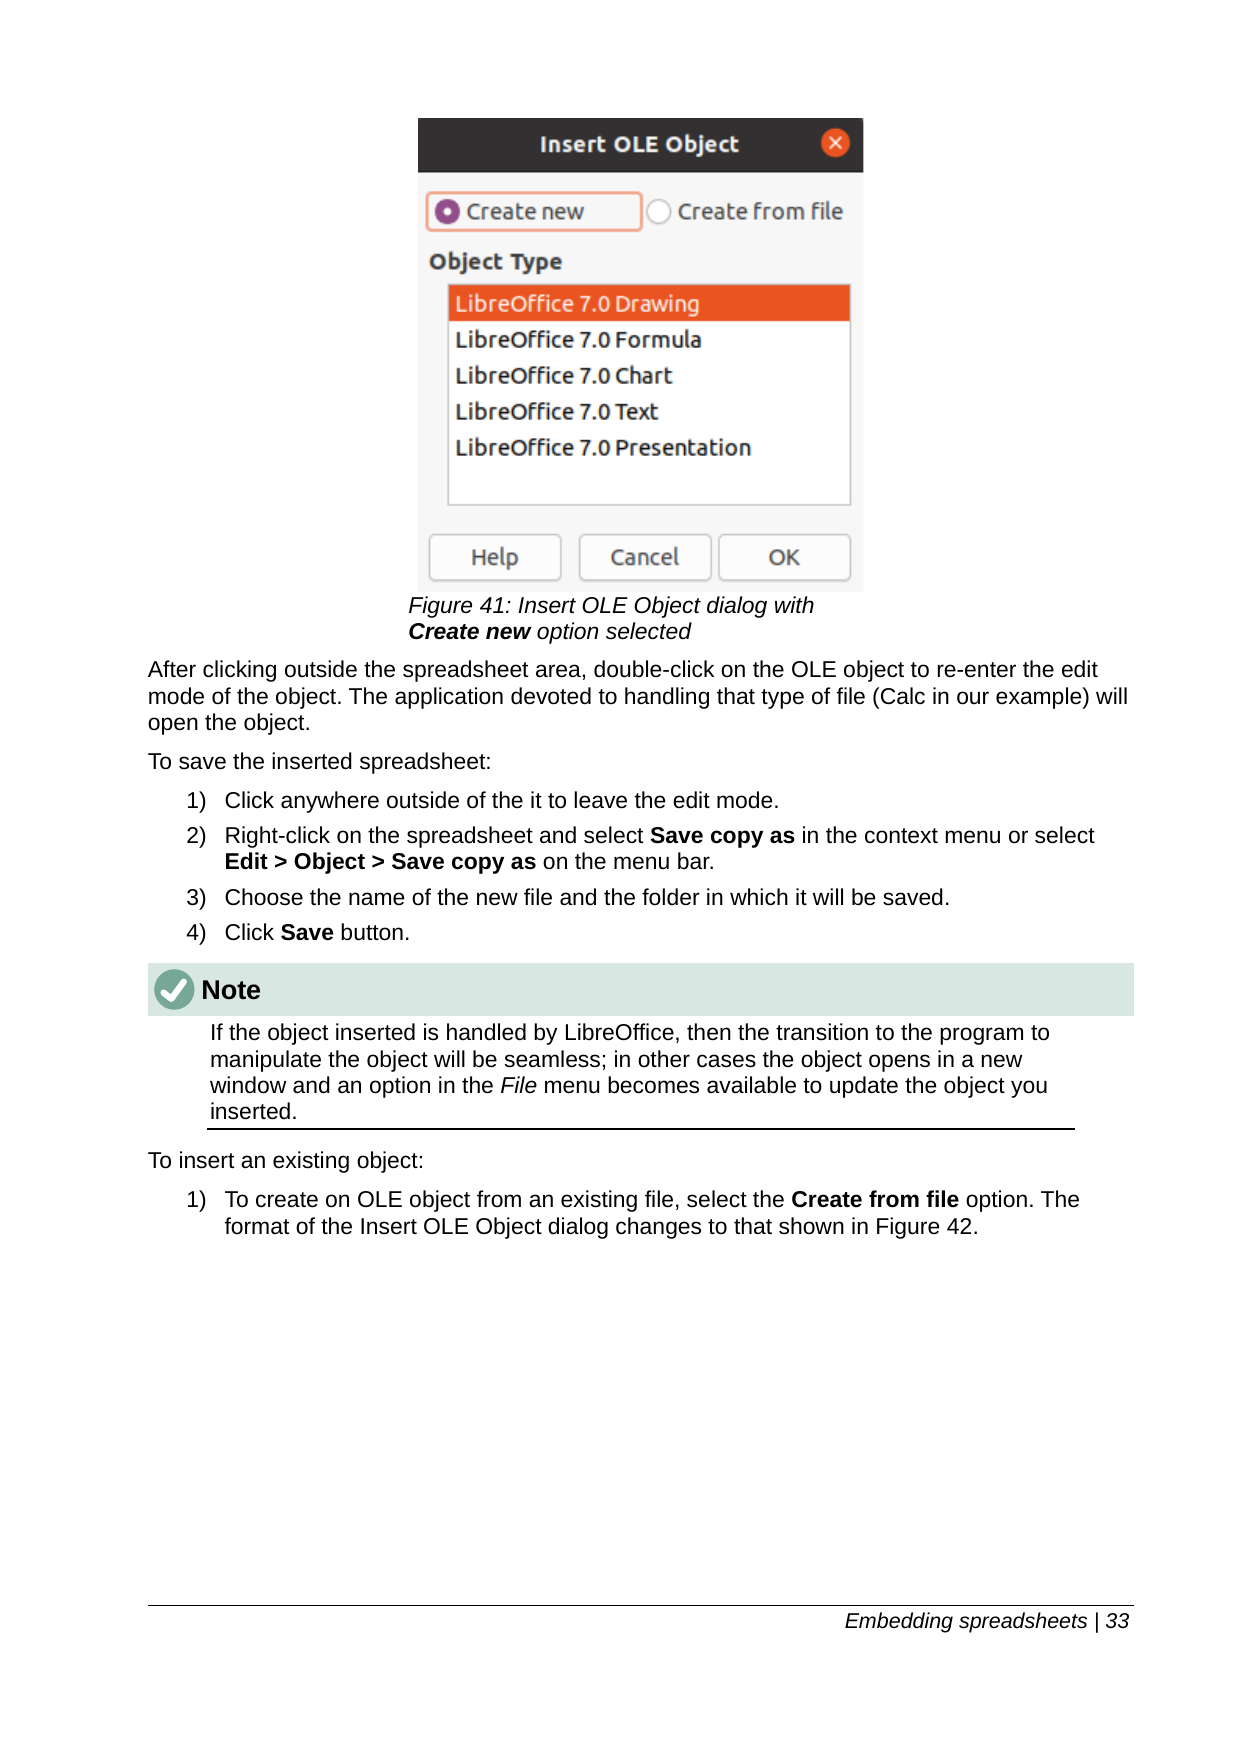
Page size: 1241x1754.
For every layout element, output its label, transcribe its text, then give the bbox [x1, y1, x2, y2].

list Click anywhere outside of the it to leave the edit mode. [207, 787, 1134, 813]
list Click Save button. [207, 919, 1134, 945]
list To create on OLE object from an existing file, select the Create from file option. The format of the Insert OLE Object dialog changes to that shown in Figure 42. [207, 1186, 1134, 1239]
text Figure 41: Insert OLE Object dialog with Create new option selected [408, 118, 873, 644]
text After clicking outside the spreadsheet area, double-click on the OLE object to re-enter the edit mode of the object. The application devoted to handling that type of file (Calc in our example) will open the object. [148, 656, 1134, 735]
list Choose the name of the new file and the folder in which it will be saved. [207, 883, 1134, 910]
list To insert an existing object: [148, 1147, 1134, 1174]
subtitle Note [148, 963, 1134, 1016]
text To save the inserted spreadsheet: [148, 748, 1134, 774]
list Right-click on the spreadsheet and select Save copy as in the context menu or select Edit > Object > Save copy as on the menu bar. [207, 822, 1134, 874]
picture [418, 118, 864, 592]
text If the object inserted is handled by LibreOffice, then the transition to the program to manipulate the object will be seamless; in other cases the object opens in a new window and an option in the File menu becomes available to update the object you inserted. [207, 1016, 1075, 1128]
